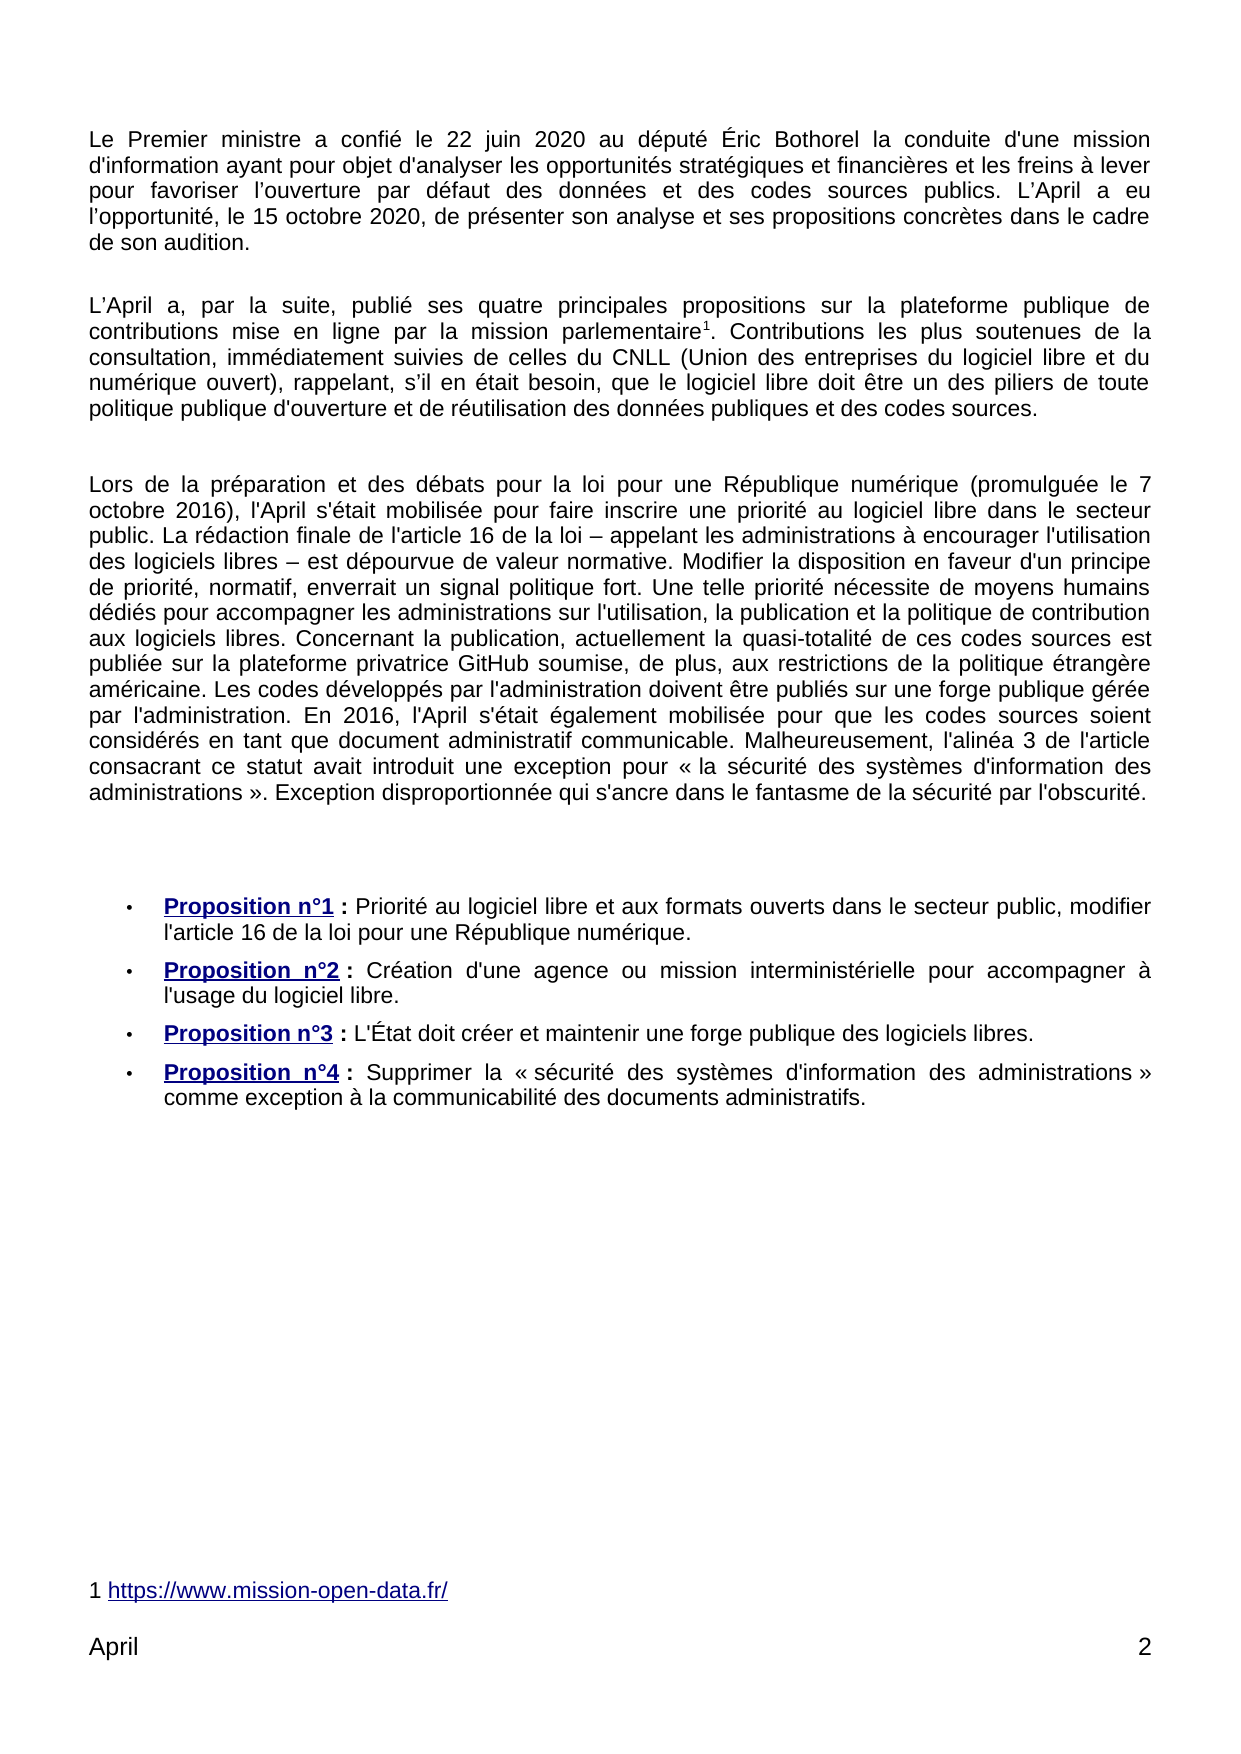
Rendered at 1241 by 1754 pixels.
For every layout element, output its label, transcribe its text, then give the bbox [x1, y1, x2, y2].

list Proposition n°2 : Création d'une agence ou mission interministérielle pour accompagner à l'usage du logiciel libre. [126, 957, 1152, 1008]
text https://www.mission-open-data.fr/ [88, 1577, 1152, 1603]
text Lors de la préparation et des débats pour la loi pour une République numérique (promulguée le 7 octobre 2016), l'April s'était mobilisée pour faire inscrire une priorité au logiciel libre dans le secteur public. La rédaction finale de l'article 16 de la loi – appelant les administrations à encourager l'utilisation des logiciels libres – est dépourvue de valeur normative. Modifier la disposition en faveur d'un principe de priorité, normatif, enverrait un signal politique fort. Une telle priorité nécessite de moyens humains dédiés pour accompagner les administrations sur l'utilisation, la publication et la politique de contribution aux logiciels libres. Concernant la publication, actuellement la quasi-totalité de ces codes sources est publiée sur la plateforme privatrice GitHub soumise, de plus, aux restrictions de la politique étrangère américaine. Les codes développés par l'administration doivent être publiés sur une forge publique gérée par l'administration. En 2016, l'April s'était également mobilisée pour que les codes sources soient considérés en tant que document administratif communicable. Malheureusement, l'alinéa 3 de l'article consacrant ce statut avait introduit une exception pour « la sécurité des systèmes d'information des administrations ». Exception disproportionnée qui s'ancre dans le fantasme de la sécurité par l'obscurité. [88, 472, 1152, 805]
list Proposition n°4 : Supprimer la « sécurité des systèmes d'information des administrations » comme exception à la communicabilité des documents administratifs. [126, 1059, 1152, 1110]
text L’April a, par la suite, publié ses quatre principales propositions sur la plateforme publique de contributions mise en ligne par la mission parlementaire. Contributions les plus soutenues de la consultation, immédiatement suivies de celles du CNLL (Union des entreprises du logiciel libre et du numérique ouvert), rappelant, s’il en était besoin, que le logiciel libre doit être un des piliers de toute politique publique d'ouverture et de réutilisation des données publiques et des codes sources. [88, 267, 1152, 421]
list Proposition n°3 : L'État doit créer et maintenir une forge publique des logiciels libres. [126, 1021, 1152, 1047]
list Proposition n°1 : Priorité au logiciel libre et aux formats ouverts dans le secteur public, modifier l'article 16 de la loi pour une République numérique. [126, 893, 1152, 945]
text Le Premier ministre a confié le 22 juin 2020 au député Éric Bothorel la conduite d'une mission d'information ayant pour objet d'analyser les opportunités stratégiques et financières et les freins à lever pour favoriser l’ouverture par défaut des données et des codes sources publics. L’April a eu l’opportunité, le 15 octobre 2020, de présenter son analyse et ses propositions concrètes dans le cadre de son audition. [88, 127, 1152, 255]
